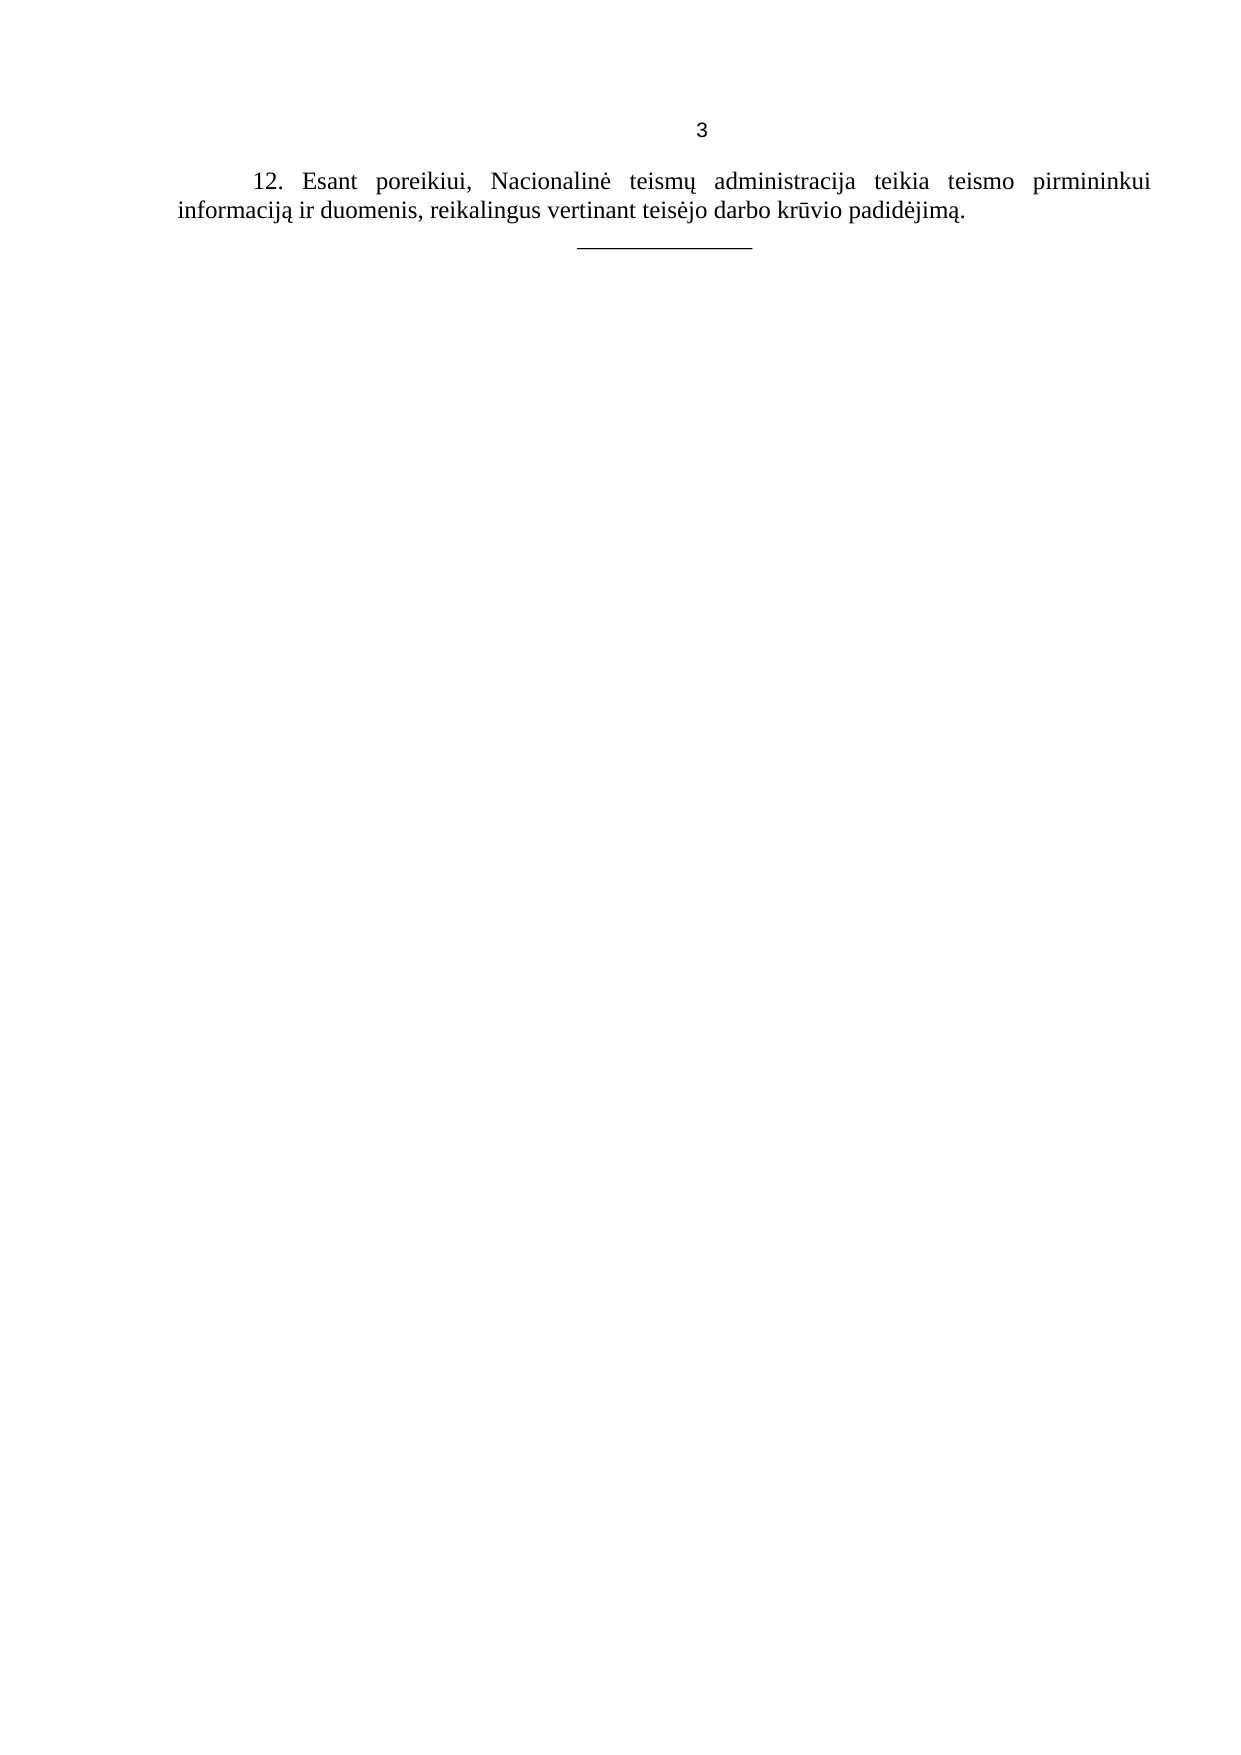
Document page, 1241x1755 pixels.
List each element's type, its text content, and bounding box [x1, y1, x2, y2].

text 12. Esant poreikiui, Nacionalinė teismų administracija teikia teismo pirmininkui informaciją ir duomenis, reikalingus vertinant teisėjo darbo krūvio padidėjimą. [177, 166, 1152, 223]
text ______________ [177, 223, 1152, 252]
